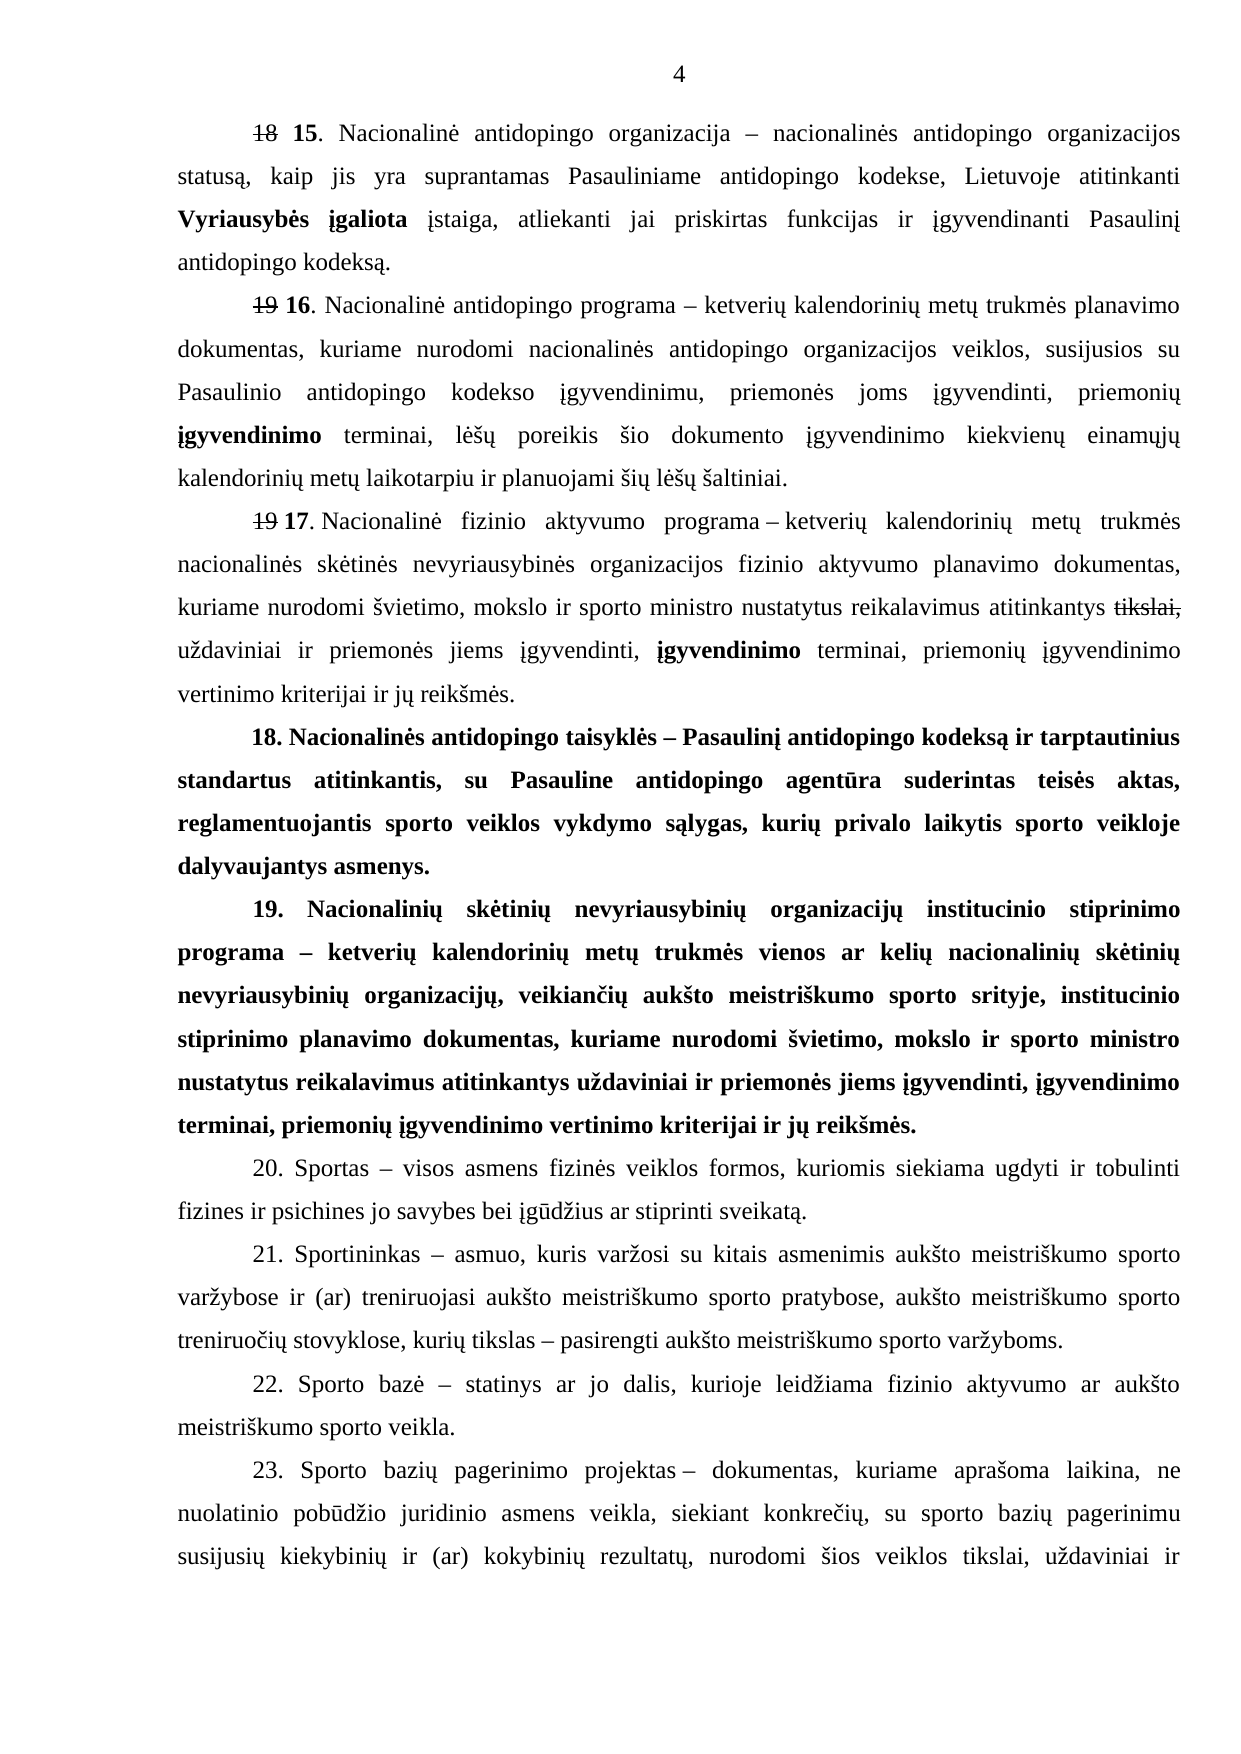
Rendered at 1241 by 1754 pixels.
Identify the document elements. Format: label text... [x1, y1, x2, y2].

text 18. Nacionalinės antidopingo taisyklės – Pasaulinį antidopingo kodeksą ir tarptautinius standartus atitinkantis, su Pasauline antidopingo agentūra suderintas teisės aktas, reglamentuojantis sporto veiklos vykdymo sąlygas, kurių privalo laikytis sporto veikloje dalyvaujantys asmenys. [177, 722, 1181, 880]
text 23. Sporto bazių pagerinimo projektas – dokumentas, kuriame aprašoma laikina, ne nuolatinio pobūdžio juridinio asmens veikla, siekiant konkrečių, su sporto bazių pagerinimu susijusių kiekybinių ir (ar) kokybinių rezultatų, nurodomi šios veiklos tikslai, uždaviniai ir [177, 1455, 1181, 1570]
text 19 16. Nacionalinė antidopingo programa – ketverių kalendorinių metų trukmės planavimo dokumentas, kuriame nurodomi nacionalinės antidopingo organizacijos veiklos, susijusios su Pasaulinio antidopingo kodekso įgyvendinimu, priemonės joms įgyvendinti, priemonių įgyvendinimo terminai, lėšų poreikis šio dokumento įgyvendinimo kiekvienų einamųjų kalendorinių metų laikotarpiu ir planuojami šių lėšų šaltiniai. [177, 291, 1181, 492]
text 19. Nacionalinių skėtinių nevyriausybinių organizacijų institucinio stiprinimo programa – ketverių kalendorinių metų trukmės vienos ar kelių nacionalinių skėtinių nevyriausybinių organizacijų, veikiančių aukšto meistriškumo sporto srityje, institucinio stiprinimo planavimo dokumentas, kuriame nurodomi švietimo, mokslo ir sporto ministro nustatytus reikalavimus atitinkantys uždaviniai ir priemonės jiems įgyvendinti, įgyvendinimo terminai, priemonių įgyvendinimo vertinimo kriterijai ir jų reikšmės. [177, 894, 1181, 1139]
text 22. Sporto bazė – statinys ar jo dalis, kurioje leidžiama fizinio aktyvumo ar aukšto meistriškumo sporto veikla. [177, 1369, 1181, 1441]
text 21. Sportininkas – asmuo, kuris varžosi su kitais asmenimis aukšto meistriškumo sporto varžybose ir (ar) treniruojasi aukšto meistriškumo sporto pratybose, aukšto meistriškumo sporto treniruočių stovyklose, kurių tikslas – pasirengti aukšto meistriškumo sporto varžyboms. [177, 1239, 1181, 1354]
text 18 15. Nacionalinė antidopingo organizacija – nacionalinės antidopingo organizacijos statusą, kaip jis yra suprantamas Pasauliniame antidopingo kodekse, Lietuvoje atitinkanti Vyriausybės įgaliota įstaiga, atliekanti jai priskirtas funkcijas ir įgyvendinanti Pasaulinį antidopingo kodeksą. [177, 118, 1181, 276]
text 19 17. Nacionalinė fizinio aktyvumo programa – ketverių kalendorinių metų trukmės nacionalinės skėtinės nevyriausybinės organizacijos fizinio aktyvumo planavimo dokumentas, kuriame nurodomi švietimo, mokslo ir sporto ministro nustatytus reikalavimus atitinkantys tikslai, uždaviniai ir priemonės jiems įgyvendinti, įgyvendinimo terminai, priemonių įgyvendinimo vertinimo kriterijai ir jų reikšmės. [177, 506, 1181, 707]
text 20. Sportas – visos asmens fizinės veiklos formos, kuriomis siekiama ugdyti ir tobulinti fizines ir psichines jo savybes bei įgūdžius ar stiprinti sveikatą. [177, 1153, 1181, 1225]
